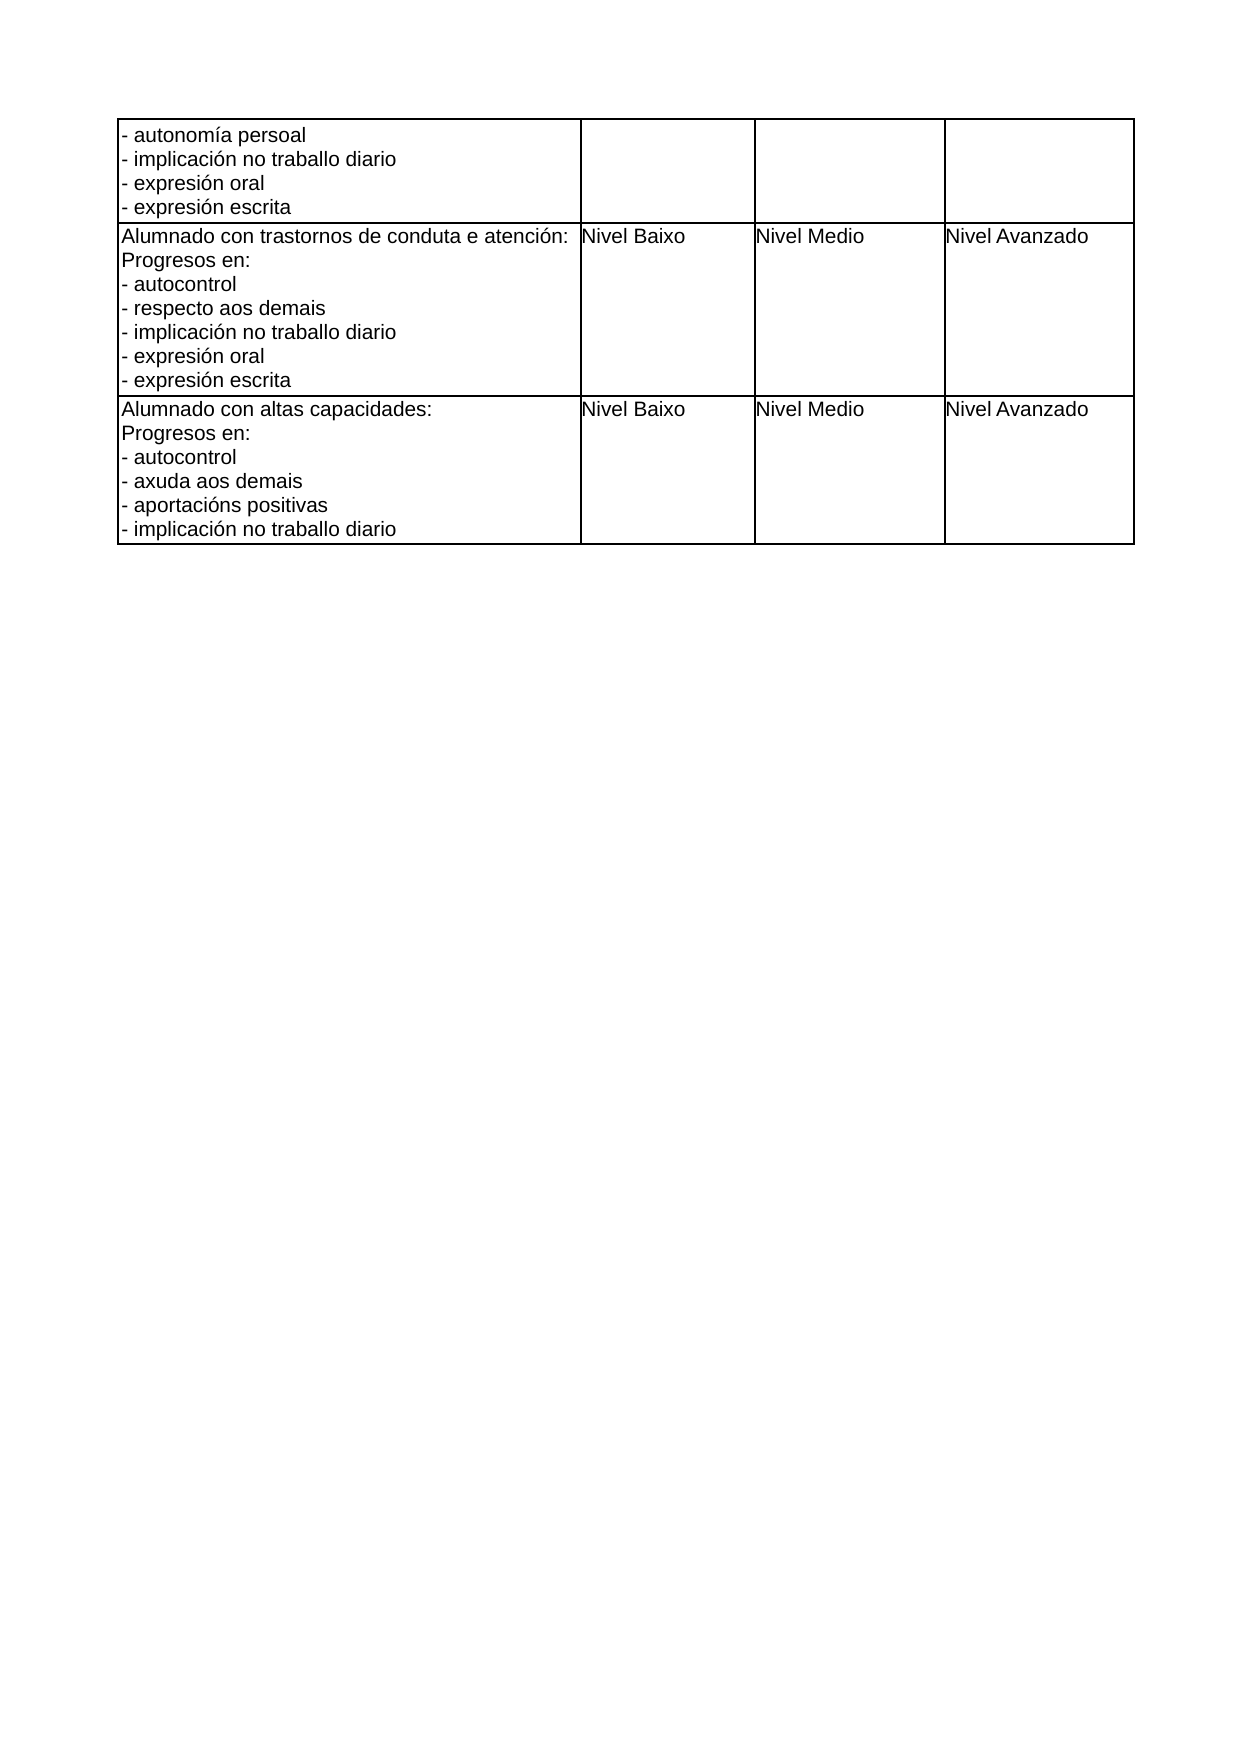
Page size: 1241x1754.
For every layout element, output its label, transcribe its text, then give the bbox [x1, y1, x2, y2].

table_cell Nivel Avanzado [946, 224, 1133, 394]
table_cell Nivel Medio [756, 224, 944, 394]
table_header [946, 120, 1133, 222]
table_cell Nivel Baixo [582, 397, 754, 543]
table_cell Alumnado con trastornos de conduta e atención: Progresos en: - autocontrol - respecto aos demais - implicación no traballo diario - expresión oral - expresión escrita [119, 224, 580, 394]
table_cell Nivel Medio [756, 397, 944, 543]
table_cell Alumnado con altas capacidades: Progresos en: - autocontrol - axuda aos demais - aportacións positivas - implicación no traballo diario [119, 397, 580, 543]
table_cell Nivel Avanzado [946, 397, 1133, 543]
table_header - autonomía persoal - implicación no traballo diario - expresión oral - expresión escrita [119, 120, 580, 222]
table_header [1135, 118, 1169, 222]
table_cell Nivel Baixo [582, 224, 754, 394]
table_cell [1135, 222, 1169, 394]
table_header [582, 120, 754, 222]
table_cell [1135, 395, 1169, 543]
table_header [756, 120, 944, 222]
